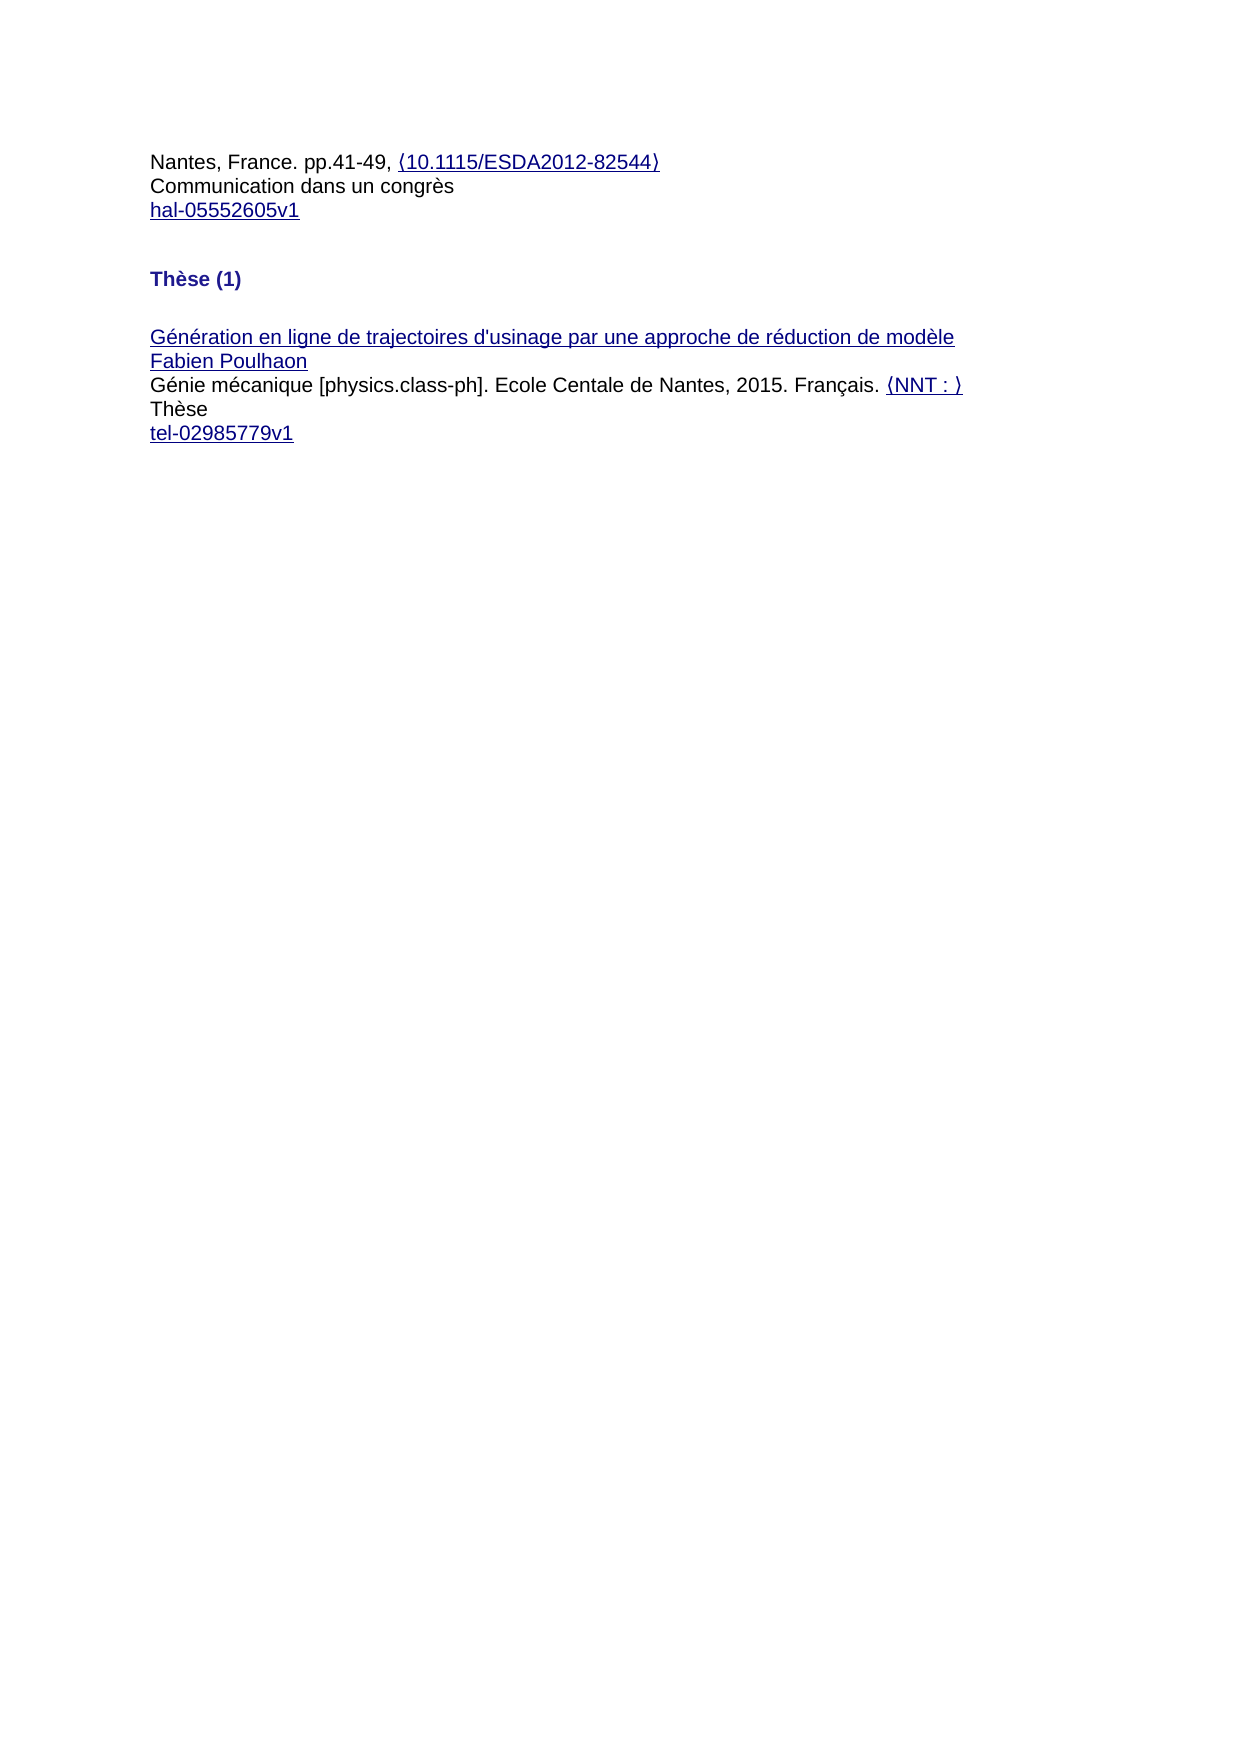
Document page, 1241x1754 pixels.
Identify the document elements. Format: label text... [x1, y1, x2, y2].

table_header Génération en ligne de trajectoires d'usinage par une approche de réduction de modèle Fabien Poulhaon Génie mécanique [physics.class-ph]. Ecole Centale de Nantes, 2015. Français. ⟨NNT : ⟩ Thèse tel-02985779v1 [150, 325, 1090, 445]
subtitle Thèse (1) [150, 267, 1090, 291]
table_cell Nantes, France. pp.41-49, ⟨10.1115/ESDA2012-82544⟩ Communication dans un congrès hal-05552605v1 [150, 150, 1090, 222]
